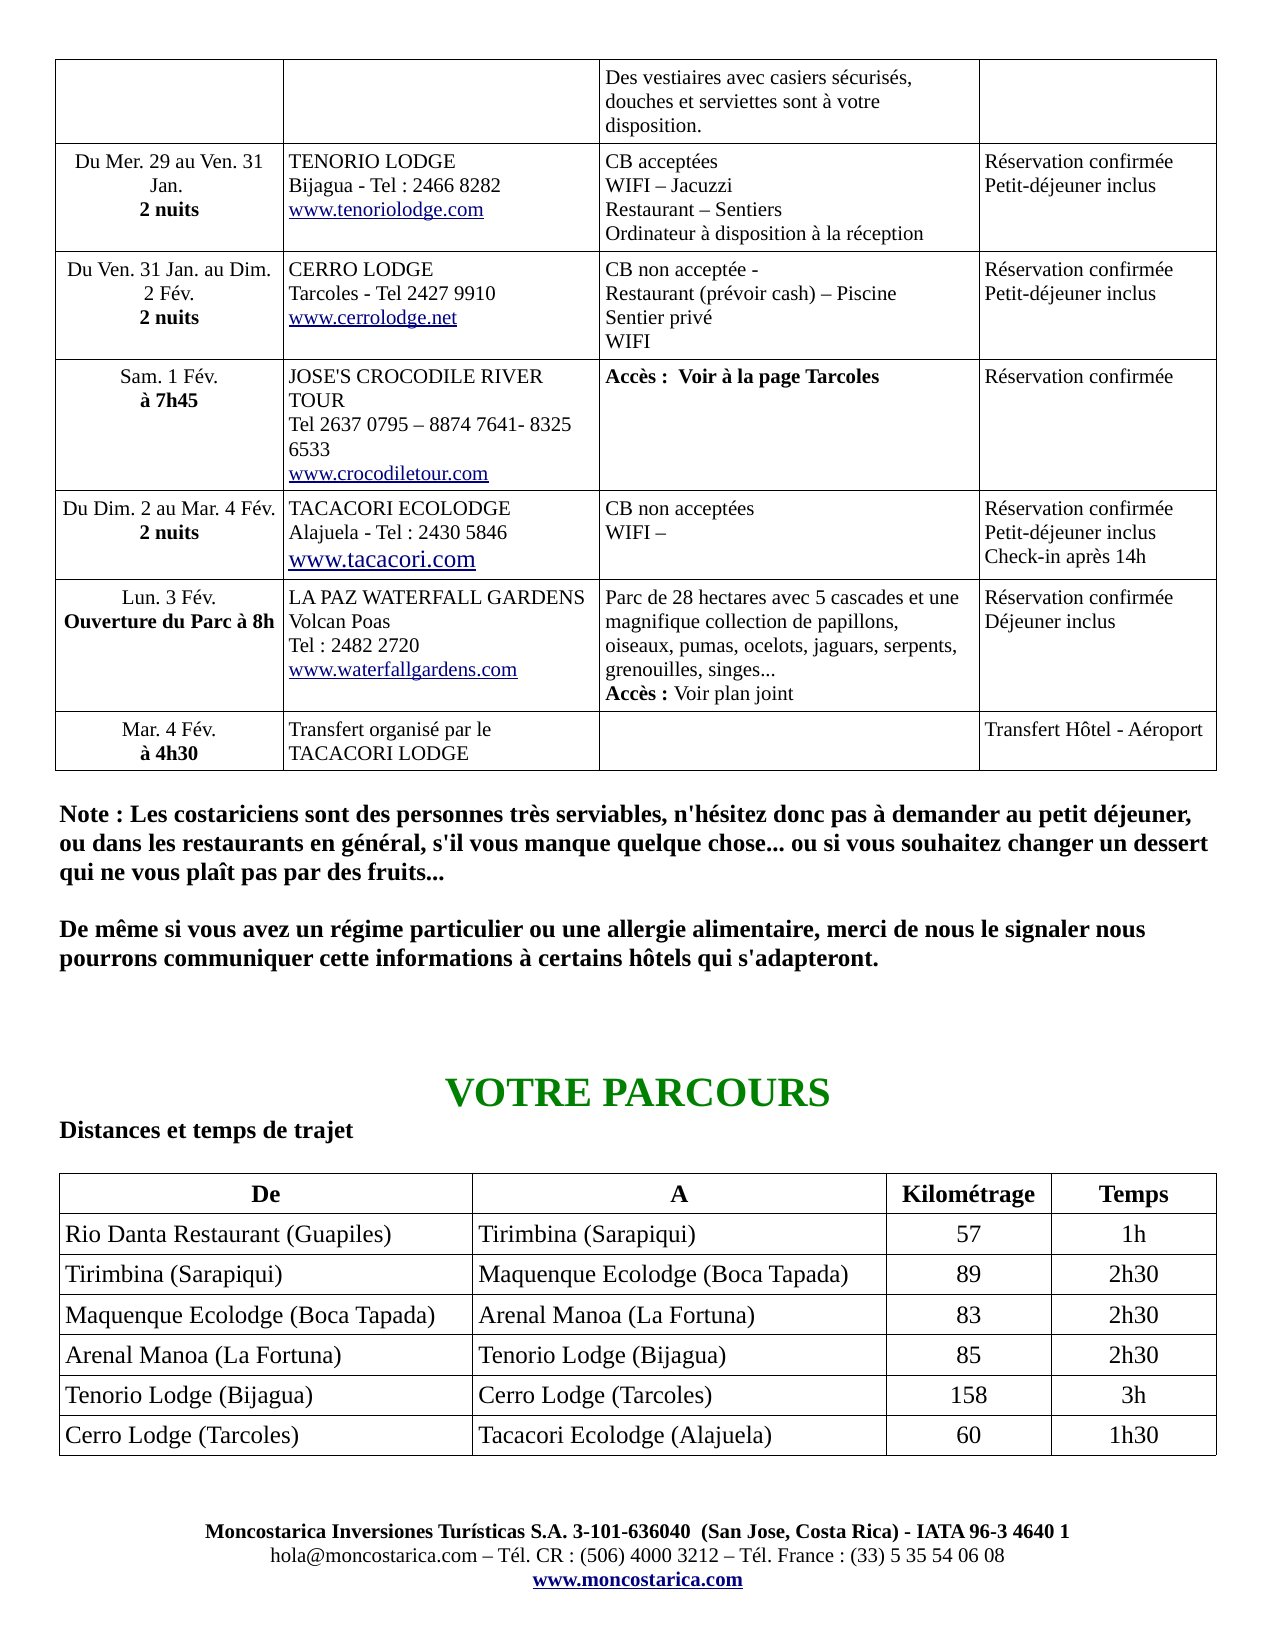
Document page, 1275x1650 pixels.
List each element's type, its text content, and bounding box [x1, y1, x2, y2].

table_cell 85 [887, 1335, 1051, 1374]
table_cell Arenal Manoa (La Fortuna) [60, 1335, 472, 1374]
table_cell Cerro Lodge (Tarcoles) [473, 1376, 886, 1415]
table_header De [60, 1174, 472, 1213]
table_cell Tacacori Ecolodge (Alajuela) [473, 1416, 886, 1455]
text De même si vous avez un régime particulier ou une allergie alimentaire, merci de nous le signaler nous pourrons communiquer cette informations à certains hôtels qui s'adapteront. [59, 914, 1216, 972]
table_cell [56, 60, 283, 143]
table_cell Cerro Lodge (Tarcoles) [60, 1416, 472, 1455]
table_cell Du Dim. 2 au Mar. 4 Fév. 2 nuits [56, 491, 283, 579]
table_cell Du Ven. 31 Jan. au Dim. 2 Fév. 2 nuits [56, 252, 283, 358]
table_cell TENORIO LODGE Bijagua - Tel : 2466 8282 www.tenoriolodge.com [284, 144, 599, 251]
table_cell 57 [887, 1214, 1051, 1253]
table_cell CB acceptées WIFI – Jacuzzi Restaurant – Sentiers Ordinateur à disposition à la réception [600, 144, 979, 251]
table_cell JOSE'S CROCODILE RIVER TOUR Tel 2637 0795 – 8874 7641- 8325 6533 www.crocodiletour.com [284, 360, 599, 490]
table_cell Rio Danta Restaurant (Guapiles) [60, 1214, 472, 1253]
table_cell Parc de 28 hectares avec 5 cascades et une magnifique collection de papillons, oiseaux, pumas, ocelots, jaguars, serpents, grenouilles, singes... Accès : Voir plan joint [600, 580, 979, 711]
table_cell Transfert Hôtel - Aéroport [980, 712, 1216, 770]
table_cell Réservation confirmée Petit-déjeuner inclus [980, 252, 1216, 358]
table_cell Maquenque Ecolodge (Boca Tapada) [473, 1255, 886, 1294]
table_cell Tenorio Lodge (Bijagua) [473, 1335, 886, 1374]
table_cell [980, 60, 1216, 143]
table_cell 89 [887, 1255, 1051, 1294]
table_cell Arenal Manoa (La Fortuna) [473, 1295, 886, 1334]
text VOTRE PARCOURS [59, 1067, 1216, 1115]
table_header Temps [1052, 1174, 1216, 1213]
table_cell Tirimbina (Sarapiqui) [60, 1255, 472, 1294]
table_cell 3h [1052, 1376, 1216, 1415]
table_cell Transfert organisé par le TACACORI LODGE [284, 712, 599, 770]
table_cell Du Mer. 29 au Ven. 31 Jan. 2 nuits [56, 144, 283, 251]
table_cell CB non acceptées WIFI – [600, 491, 979, 579]
table_cell Tirimbina (Sarapiqui) [473, 1214, 886, 1253]
table_cell 2h30 [1052, 1295, 1216, 1334]
table_cell [284, 60, 599, 143]
table_cell Réservation confirmée [980, 360, 1216, 490]
table_cell Réservation confirmée Petit-déjeuner inclus [980, 144, 1216, 251]
table_cell 2h30 [1052, 1255, 1216, 1294]
table_cell Réservation confirmée Déjeuner inclus [980, 580, 1216, 711]
table_header Kilométrage [887, 1174, 1051, 1213]
text Distances et temps de trajet [59, 1115, 1216, 1144]
table_cell CB non acceptée - Restaurant (prévoir cash) – Piscine Sentier privé WIFI [600, 252, 979, 358]
text Note : Les costariciens sont des personnes très serviables, n'hésitez donc pas à demander au petit déjeuner, ou dans les restaurants en général, s'il vous manque quelque chose... ou si vous souhaitez changer un dessert qui ne vous plaît pas par des fruits... [59, 799, 1216, 885]
table_cell Maquenque Ecolodge (Boca Tapada) [60, 1295, 472, 1334]
table_cell [600, 712, 979, 770]
table_cell 2h30 [1052, 1335, 1216, 1374]
table_cell 1h30 [1052, 1416, 1216, 1455]
table_cell Sam. 1 Fév. à 7h45 [56, 360, 283, 490]
table_cell Tenorio Lodge (Bijagua) [60, 1376, 472, 1415]
table_header A [473, 1174, 886, 1213]
table_cell Mar. 4 Fév. à 4h30 [56, 712, 283, 770]
table_cell Lun. 3 Fév. Ouverture du Parc à 8h [56, 580, 283, 711]
table_cell 60 [887, 1416, 1051, 1455]
table_cell TACACORI ECOLODGE Alajuela - Tel : 2430 5846 www.tacacori.com [284, 491, 599, 579]
table_cell Des vestiaires avec casiers sécurisés, douches et serviettes sont à votre disposition. [600, 60, 979, 143]
table_cell Réservation confirmée Petit-déjeuner inclus Check-in après 14h [980, 491, 1216, 579]
table_cell 83 [887, 1295, 1051, 1334]
table_cell Accès : Voir à la page Tarcoles [600, 360, 979, 490]
table_cell LA PAZ WATERFALL GARDENS Volcan Poas Tel : 2482 2720 www.waterfallgardens.com [284, 580, 599, 711]
table_cell 158 [887, 1376, 1051, 1415]
table_cell 1h [1052, 1214, 1216, 1253]
table_cell CERRO LODGE Tarcoles - Tel 2427 9910 www.cerrolodge.net [284, 252, 599, 358]
